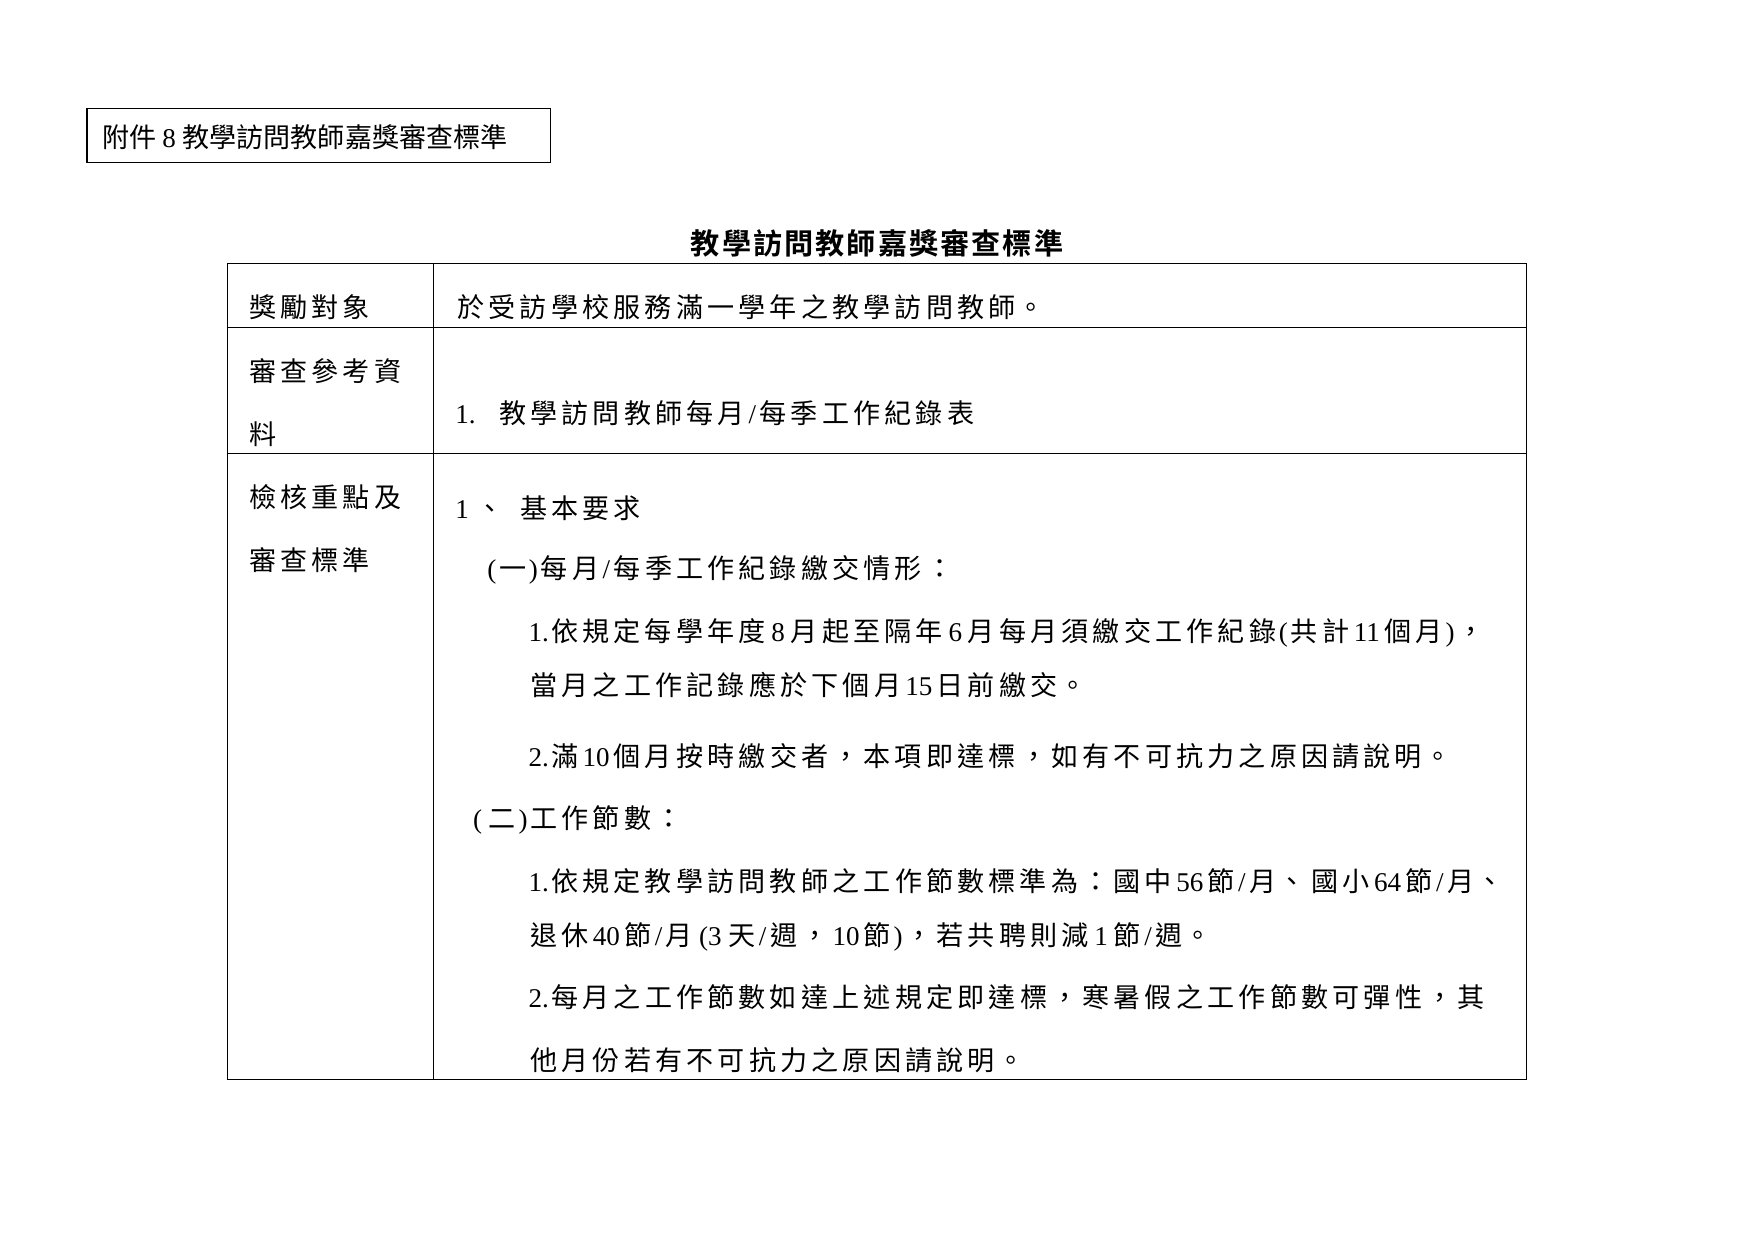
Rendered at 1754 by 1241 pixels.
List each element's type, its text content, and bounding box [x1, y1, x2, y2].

table_cell 教學訪問教師每月/每季工作紀錄表 [434, 328, 1526, 453]
table_cell 檢核重點及審查標準 [228, 454, 433, 1079]
text 附件8 教學訪問教師嘉獎審查標準 [102, 116, 535, 154]
table_header 於受訪學校服務滿一學年之教學訪問教師。 [434, 264, 1526, 327]
table_cell 基本要求 (一)每月/每季工作紀錄繳交情形： 1.依規定每學年度8月起至隔年6月每月須繳交工作紀錄(共計11個月)，當月之工作記錄應於下個月15日前繳交。 2.滿10個月按時繳交者，本項即達標，如有不可抗力之原因請說明。 (二)工作節數： 1.依規定教學訪問教師之工作節數標準為：國中56節/月、國小64節/月、退休40節/月(3天/週，10節)，若共聘則減1節/週。 2.每月之工作節數如達上述規定即達標，寒暑假之工作節數可彈性，其他月份若有不可抗力之原因請說明。 審查小組會議討論綜合表現後函報國教署。 [434, 454, 1526, 1079]
text 教學訪問教師嘉獎審查標準 [80, 200, 1674, 263]
table_header 獎勵對象 [228, 264, 433, 327]
table_cell 審查參考資料 [228, 328, 433, 453]
